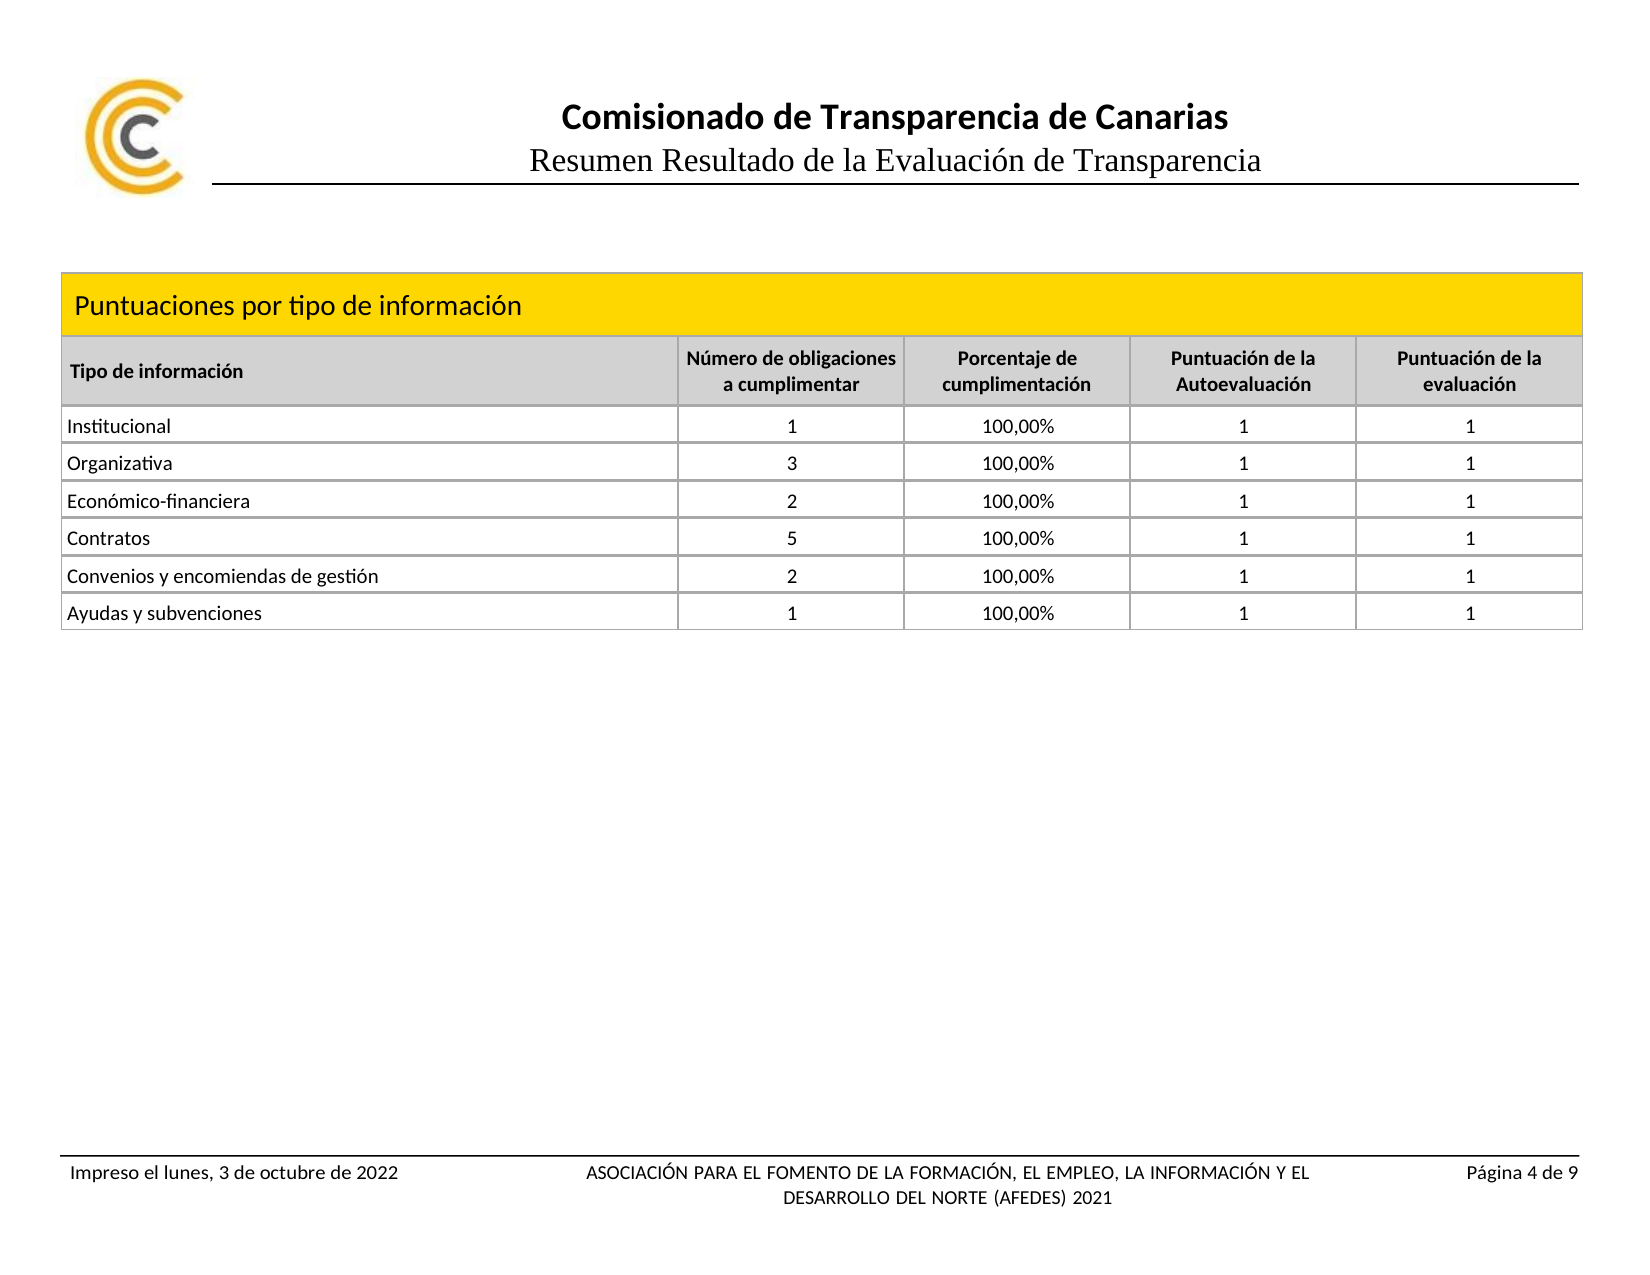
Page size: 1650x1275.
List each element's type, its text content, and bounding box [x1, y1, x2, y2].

table_cell 3 [679, 444, 903, 479]
table_cell 100,00% [905, 594, 1129, 629]
table_cell 100,00% [905, 519, 1129, 554]
table_cell 100,00% [905, 407, 1129, 441]
table_cell 1 [1131, 444, 1355, 479]
table_cell 100,00% [905, 444, 1129, 479]
table_cell Puntuación de la Autoevaluación [1131, 337, 1355, 404]
table_cell Porcentaje de cumplimentación [905, 337, 1129, 404]
table_cell 1 [1357, 482, 1582, 516]
table_cell Ayudas y subvenciones [62, 594, 677, 629]
table_cell Económico-financiera [62, 482, 677, 516]
table_cell 2 [679, 482, 903, 516]
table_cell 1 [1131, 557, 1355, 591]
table_cell 1 [1131, 482, 1355, 516]
table_cell Organizativa [62, 444, 677, 479]
table_cell 1 [1131, 519, 1355, 554]
table_cell 1 [1131, 407, 1355, 441]
table_cell Tipo de información [62, 337, 677, 404]
table_cell 2 [679, 557, 903, 591]
table_cell Institucional [62, 407, 677, 441]
table_cell 1 [679, 407, 903, 441]
table_cell Contratos [62, 519, 677, 554]
table_cell 1 [679, 594, 903, 629]
table_cell Puntuación de la evaluación [1357, 337, 1582, 404]
table_cell Convenios y encomiendas de gestión [62, 557, 677, 591]
table_cell 1 [1357, 594, 1582, 629]
table_cell 100,00% [905, 482, 1129, 516]
table_cell 1 [1357, 444, 1582, 479]
table_cell 1 [1131, 594, 1355, 629]
table_cell 1 [1357, 557, 1582, 591]
table_cell Número de obligaciones a cumplimentar [679, 337, 903, 404]
table_cell 100,00% [905, 557, 1129, 591]
table_cell 5 [679, 519, 903, 554]
table_cell 1 [1357, 407, 1582, 441]
table_header Puntuaciones por tipo de información [62, 274, 1582, 335]
table_cell 1 [1357, 519, 1582, 554]
